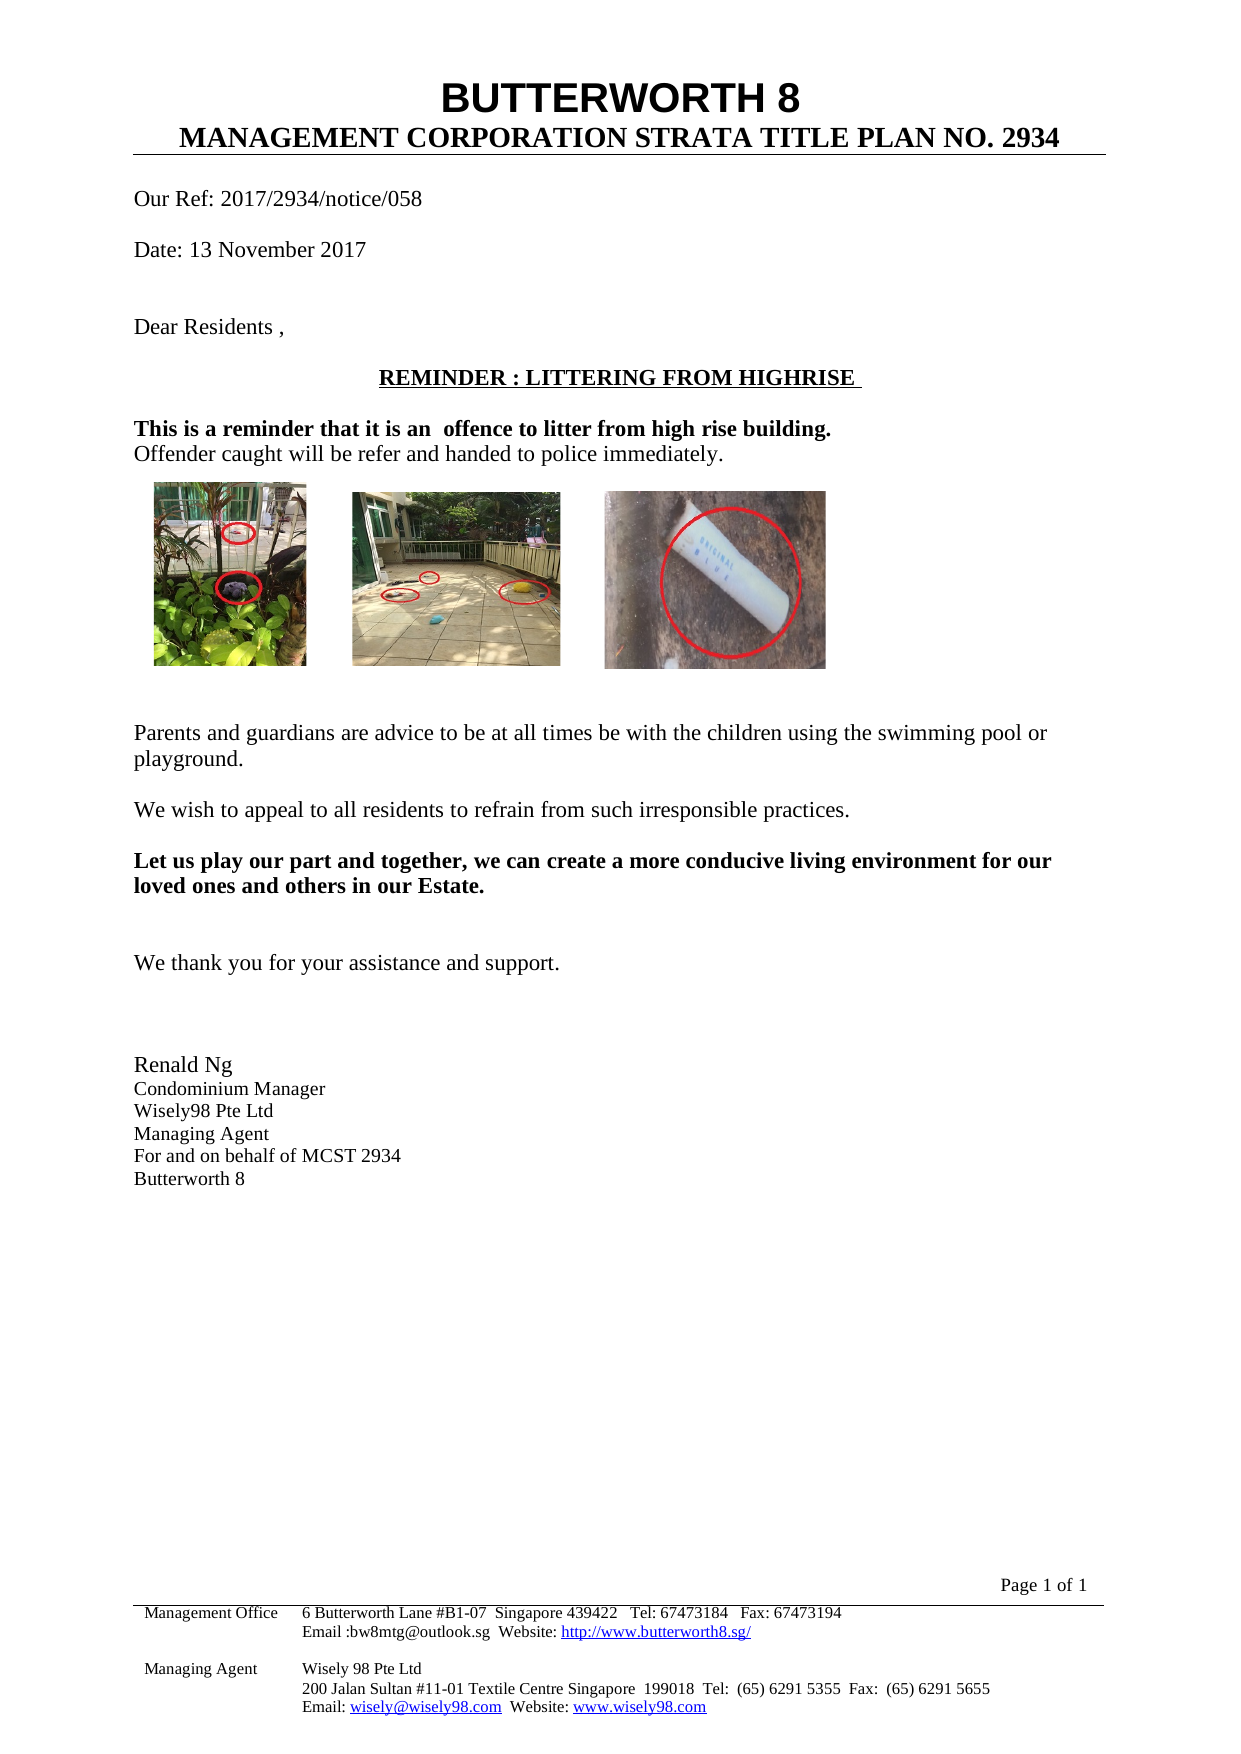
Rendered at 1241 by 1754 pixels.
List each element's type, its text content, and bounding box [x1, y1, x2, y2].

text Wisely98 Pte Ltd [133, 1100, 1107, 1122]
text Our Ref: 2017/2934/notice/058 [133, 186, 1107, 211]
text Date: 13 November 2017 [133, 237, 1107, 262]
text We thank you for your assistance and support. [133, 950, 1107, 975]
text Managing Agent [133, 1122, 1107, 1145]
text For and on behalf of MCST 2934 [133, 1145, 1107, 1167]
text This is a reminder that it is an offence to litter from high rise building. [133, 416, 1107, 441]
text Let us play our part and together, we can create a more conducive living environment for our loved ones and others in our Estate. [133, 848, 1107, 899]
picture [153, 482, 307, 666]
picture [352, 492, 561, 666]
picture [604, 491, 826, 669]
text We wish to appeal to all residents to refrain from such irresponsible practices. [133, 797, 1107, 822]
text Parents and guardians are advice to be at all times be with the children using the swimming pool or playground. [133, 720, 1107, 771]
text Dear Residents , [133, 313, 1107, 339]
text Offender caught will be refer and handed to police immediately. [133, 441, 1107, 467]
text REMINDER : LITTERING FROM HIGHRISE [133, 364, 1107, 390]
text Butterworth 8 [133, 1167, 1107, 1190]
text Renald Ng [133, 1052, 1107, 1077]
text Condominium Manager [133, 1077, 1107, 1100]
